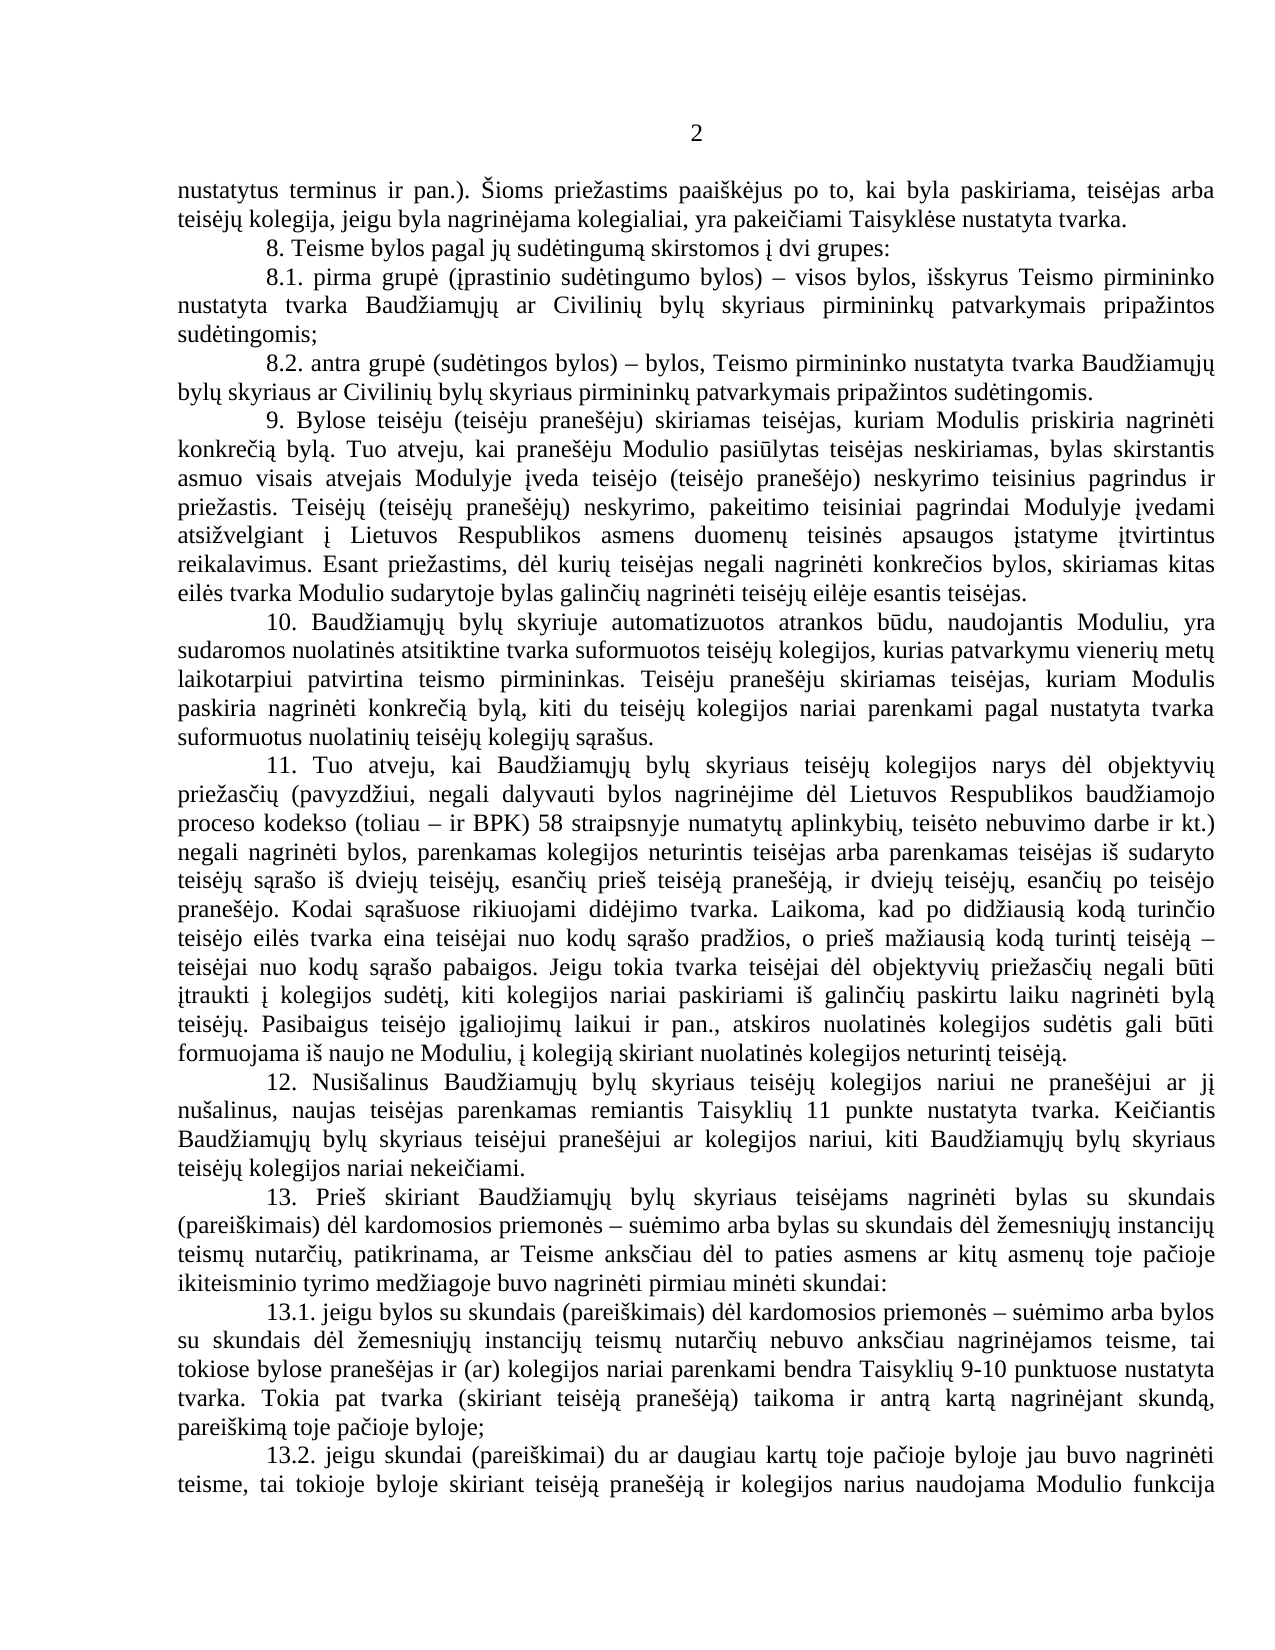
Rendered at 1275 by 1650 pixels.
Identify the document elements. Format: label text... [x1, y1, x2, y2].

text 8. Teisme bylos pagal jų sudėtingumą skirstomos į dvi grupes: [177, 233, 1216, 262]
text 13. Prieš skiriant Baudžiamųjų bylų skyriaus teisėjams nagrinėti bylas su skundais (pareiškimais) dėl kardomosios priemonės – suėmimo arba bylas su skundais dėl žemesniųjų instancijų teismų nutarčių, patikrinama, ar Teisme anksčiau dėl to paties asmens ar kitų asmenų toje pačioje ikiteisminio tyrimo medžiagoje buvo nagrinėti pirmiau minėti skundai: [177, 1182, 1216, 1297]
text 8.2. antra grupė (sudėtingos bylos) – bylos, Teismo pirmininko nustatyta tvarka Baudžiamųjų bylų skyriaus ar Civilinių bylų skyriaus pirmininkų patvarkymais pripažintos sudėtingomis. [177, 348, 1216, 406]
text 12. Nusišalinus Baudžiamųjų bylų skyriaus teisėjų kolegijos nariui ne pranešėjui ar jį nušalinus, naujas teisėjas parenkamas remiantis Taisyklių 11 punkte nustatyta tvarka. Keičiantis Baudžiamųjų bylų skyriaus teisėjui pranešėjui ar kolegijos nariui, kiti Baudžiamųjų bylų skyriaus teisėjų kolegijos nariai nekeičiami. [177, 1067, 1216, 1182]
text 13.1. jeigu bylos su skundais (pareiškimais) dėl kardomosios priemonės – suėmimo arba bylos su skundais dėl žemesniųjų instancijų teismų nutarčių nebuvo anksčiau nagrinėjamos teisme, tai tokiose bylose pranešėjas ir (ar) kolegijos nariai parenkami bendra Taisyklių 9-10 punktuose nustatyta tvarka. Tokia pat tvarka (skiriant teisėją pranešėją) taikoma ir antrą kartą nagrinėjant skundą, pareiškimą toje pačioje byloje; [177, 1297, 1216, 1441]
text 10. Baudžiamųjų bylų skyriuje automatizuotos atrankos būdu, naudojantis Moduliu, yra sudaromos nuolatinės atsitiktine tvarka suformuotos teisėjų kolegijos, kurias patvarkymu vienerių metų laikotarpiui patvirtina teismo pirmininkas. Teisėju pranešėju skiriamas teisėjas, kuriam Modulis paskiria nagrinėti konkrečią bylą, kiti du teisėjų kolegijos nariai parenkami pagal nustatyta tvarka suformuotus nuolatinių teisėjų kolegijų sąrašus. [177, 607, 1216, 751]
text 8.1. pirma grupė (įprastinio sudėtingumo bylos) – visos bylos, išskyrus Teismo pirmininko nustatyta tvarka Baudžiamųjų ar Civilinių bylų skyriaus pirmininkų patvarkymais pripažintos sudėtingomis; [177, 262, 1216, 348]
text nustatytus terminus ir pan.). Šioms priežastims paaiškėjus po to, kai byla paskiriama, teisėjas arba teisėjų kolegija, jeigu byla nagrinėjama kolegialiai, yra pakeičiami Taisyklėse nustatyta tvarka. [177, 176, 1216, 233]
text 13.2. jeigu skundai (pareiškimai) du ar daugiau kartų toje pačioje byloje jau buvo nagrinėti teisme, tai tokioje byloje skiriant teisėją pranešėją ir kolegijos narius naudojama Modulio funkcija [177, 1441, 1216, 1498]
text 11. Tuo atveju, kai Baudžiamųjų bylų skyriaus teisėjų kolegijos narys dėl objektyvių priežasčių (pavyzdžiui, negali dalyvauti bylos nagrinėjime dėl Lietuvos Respublikos baudžiamojo proceso kodekso (toliau – ir BPK) 58 straipsnyje numatytų aplinkybių, teisėto nebuvimo darbe ir kt.) negali nagrinėti bylos, parenkamas kolegijos neturintis teisėjas arba parenkamas teisėjas iš sudaryto teisėjų sąrašo iš dviejų teisėjų, esančių prieš teisėją pranešėją, ir dviejų teisėjų, esančių po teisėjo pranešėjo. Kodai sąrašuose rikiuojami didėjimo tvarka. Laikoma, kad po didžiausią kodą turinčio teisėjo eilės tvarka eina teisėjai nuo kodų sąrašo pradžios, o prieš mažiausią kodą turintį teisėją – teisėjai nuo kodų sąrašo pabaigos. Jeigu tokia tvarka teisėjai dėl objektyvių priežasčių negali būti įtraukti į kolegijos sudėtį, kiti kolegijos nariai paskiriami iš galinčių paskirtu laiku nagrinėti bylą teisėjų. Pasibaigus teisėjo įgaliojimų laikui ir pan., atskiros nuolatinės kolegijos sudėtis gali būti formuojama iš naujo ne Moduliu, į kolegiją skiriant nuolatinės kolegijos neturintį teisėją. [177, 751, 1216, 1067]
text 9. Bylose teisėju (teisėju pranešėju) skiriamas teisėjas, kuriam Modulis priskiria nagrinėti konkrečią bylą. Tuo atveju, kai pranešėju Modulio pasiūlytas teisėjas neskiriamas, bylas skirstantis asmuo visais atvejais Modulyje įveda teisėjo (teisėjo pranešėjo) neskyrimo teisinius pagrindus ir priežastis. Teisėjų (teisėjų pranešėjų) neskyrimo, pakeitimo teisiniai pagrindai Modulyje įvedami atsižvelgiant į Lietuvos Respublikos asmens duomenų teisinės apsaugos įstatyme įtvirtintus reikalavimus. Esant priežastims, dėl kurių teisėjas negali nagrinėti konkrečios bylos, skiriamas kitas eilės tvarka Modulio sudarytoje bylas galinčių nagrinėti teisėjų eilėje esantis teisėjas. [177, 406, 1216, 607]
